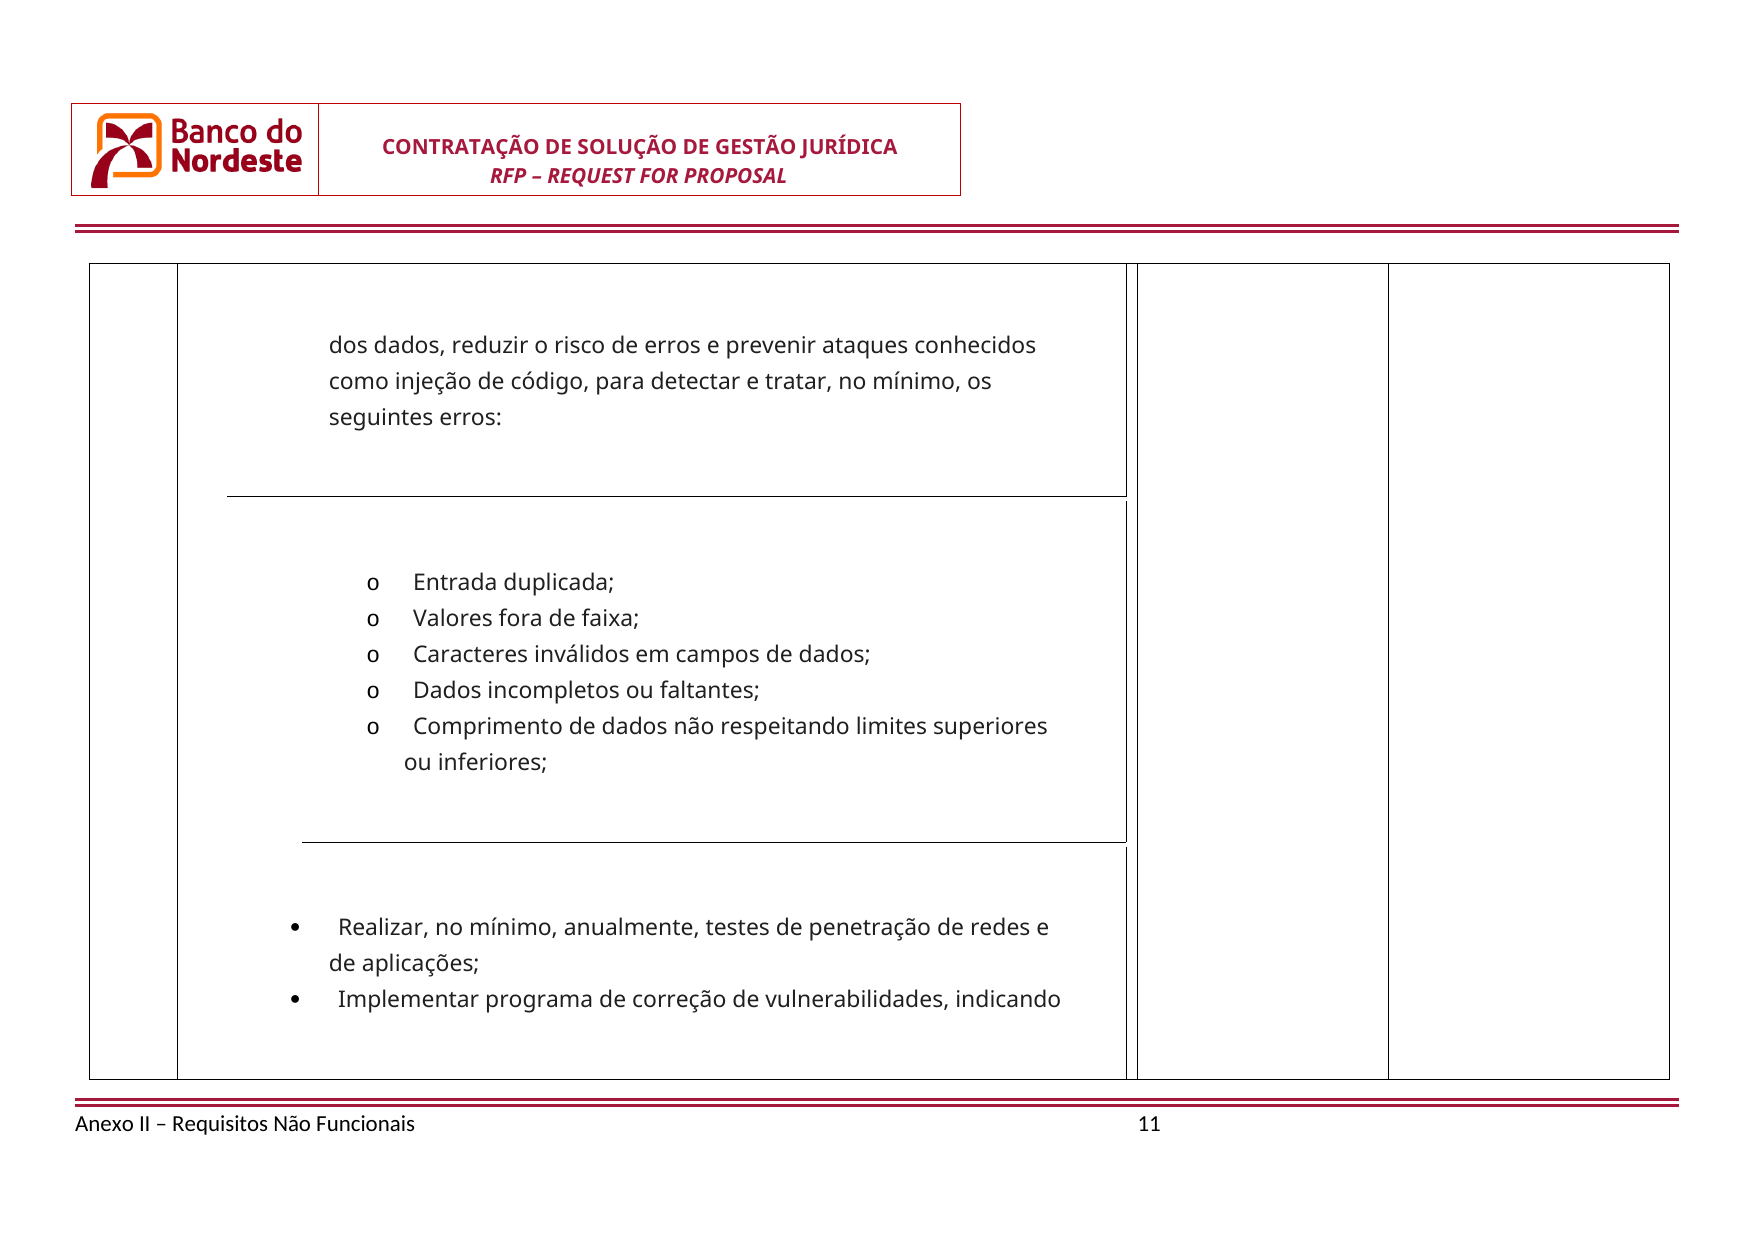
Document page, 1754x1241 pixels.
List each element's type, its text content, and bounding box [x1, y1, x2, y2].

table_cell [1138, 264, 1388, 1079]
table_cell [1389, 264, 1669, 1079]
table_cell dos dados, reduzir o risco de erros e prevenir ataques conhecidos como injeção de código, para detectar e tratar, no mínimo, os seguintes erros: Entrada duplicada; Valores fora de faixa; Caracteres inválidos em campos de dados; Dados incompletos ou faltantes; Comprimento de dados não respeitando limites superiores ou inferiores; Realizar, no mínimo, anualmente, testes de penetração de redes e de aplicações; Implementar programa de correção de vulnerabilidades, indicando [178, 264, 1137, 1079]
table_cell [90, 264, 177, 1079]
